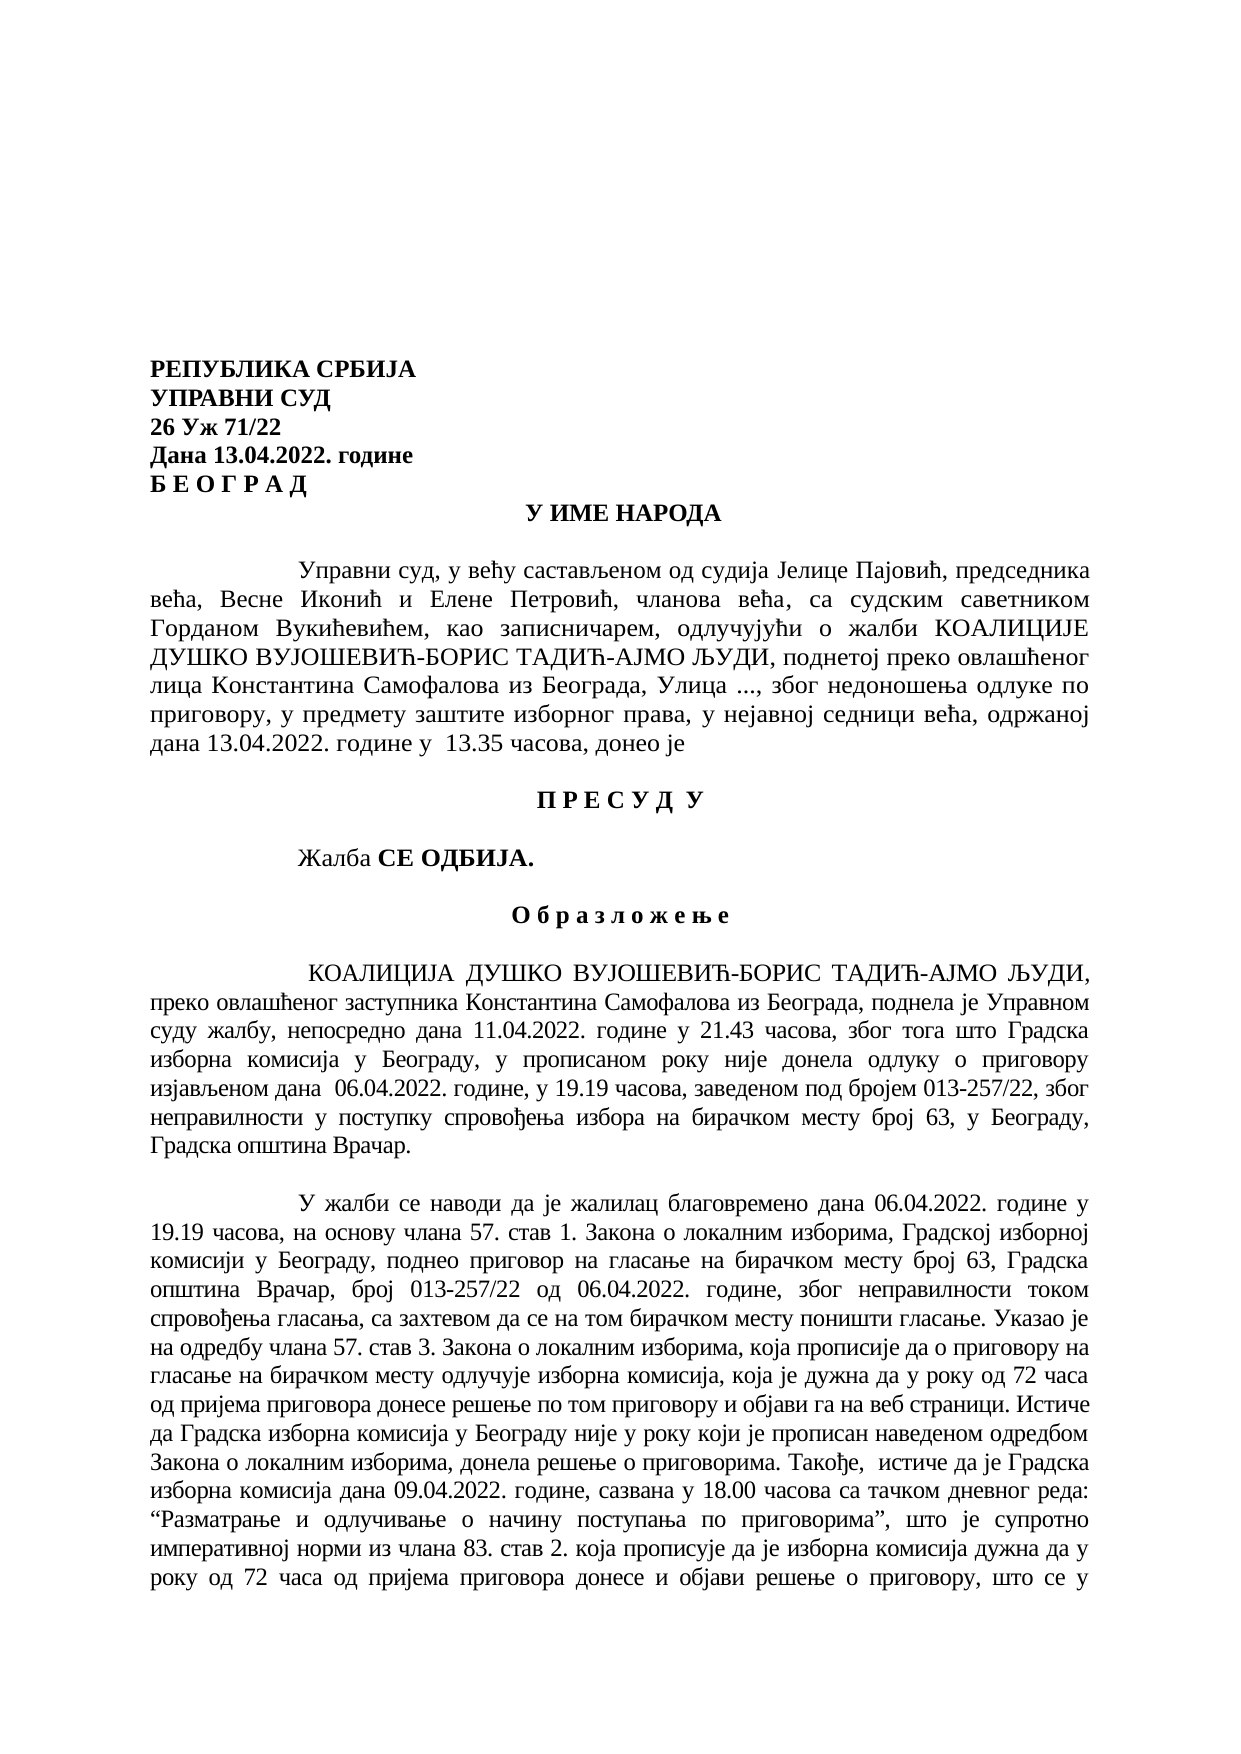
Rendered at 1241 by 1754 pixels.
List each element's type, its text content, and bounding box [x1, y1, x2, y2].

text КОАЛИЦИЈА ДУШКО ВУЈОШЕВИЋ-БОРИС ТАДИЋ-АЈМО ЉУДИ, преко овлашћеног заступника Константина Самофалова из Београда, поднела је Управном суду жалбу, непосредно дана 11.04.2022. године у 21.43 часова, због тога што Градска изборна комисија у Београду, у прописаном року није донела одлуку о приговору изјављеном дана 06.04.2022. године, у 19.19 часова, заведеном под бројем 013-257/22, због неправилности у поступку спровођења избора на бирачком месту број 63, у Београду, Градска општина Врачар. [150, 958, 1090, 1159]
text П Р Е С У Д У [150, 785, 1090, 814]
text УПРАВНИ СУД [150, 383, 1090, 412]
text Жалба СЕ ОДБИЈА. [150, 843, 1090, 872]
text У жалби се наводи да је жалилац благовремено дана 06.04.2022. године у 19.19 часова, на основу члана 57. став 1. Закона о локалним изборима, Градској изборној комисији у Београду, поднео приговор на гласање на бирачком месту број 63, Градска општина Врачар, број 013-257/22 од 06.04.2022. године, због неправилности током спровођења гласања, са захтевом да се на том бирачком месту поништи гласање. Указао је на одредбу члана 57. став 3. Закона о локалним изборима, која прописије да о приговору на гласање на бирачком месту одлучује изборна комисија, која је дужна да у року од 72 часа од пријема приговора донесе решење по том приговору и објави га на веб страници. Истиче да Градска изборна комисија у Београду није у року који је прописан наведеном одредбом Закона о локалним изборима, донела решење о приговорима. Такође, истиче да је Градска изборна комисија дана 09.04.2022. године, сазвана у 18.00 часова са тачком дневног реда: “Разматрање и одлучивање о начину поступања по приговорима”, што је супротно императивној норми из члана 83. став 2. која прописује да је изборна комисија дужна да у року од 72 часа од пријема приговора донесе и објави решење о приговору, што се у [150, 1188, 1090, 1590]
text Б Е О Г Р А Д [150, 469, 1090, 498]
text У ИМЕ НАРОДА [150, 498, 1090, 527]
text О б р а з л о ж е њ е [150, 900, 1090, 929]
text 26 Уж 71/22 [150, 412, 1090, 440]
text РЕПУБЛИКА СРБИЈА [150, 148, 1090, 383]
text Дана 13.04.2022. године [150, 440, 1090, 469]
text Управни суд, у већу састављеном од судија Јелице Пајовић, председника већа, Весне Иконић и Елене Петровић, чланова већа, са судским саветником Горданом Вукићевићем, као записничарем, одлучујући о жалби КОАЛИЦИЈЕ ДУШКО ВУЈОШЕВИЋ-БОРИС ТАДИЋ-АЈМО ЉУДИ, поднетој преко овлашћеног лица Константина Самофалова из Београда, Улица ..., због недоношења одлуке по приговору, у предмету заштите изборног права, у нејавној седници већа, одржаној дана 13.04.2022. године у 13.35 часова, донео је [150, 555, 1090, 757]
